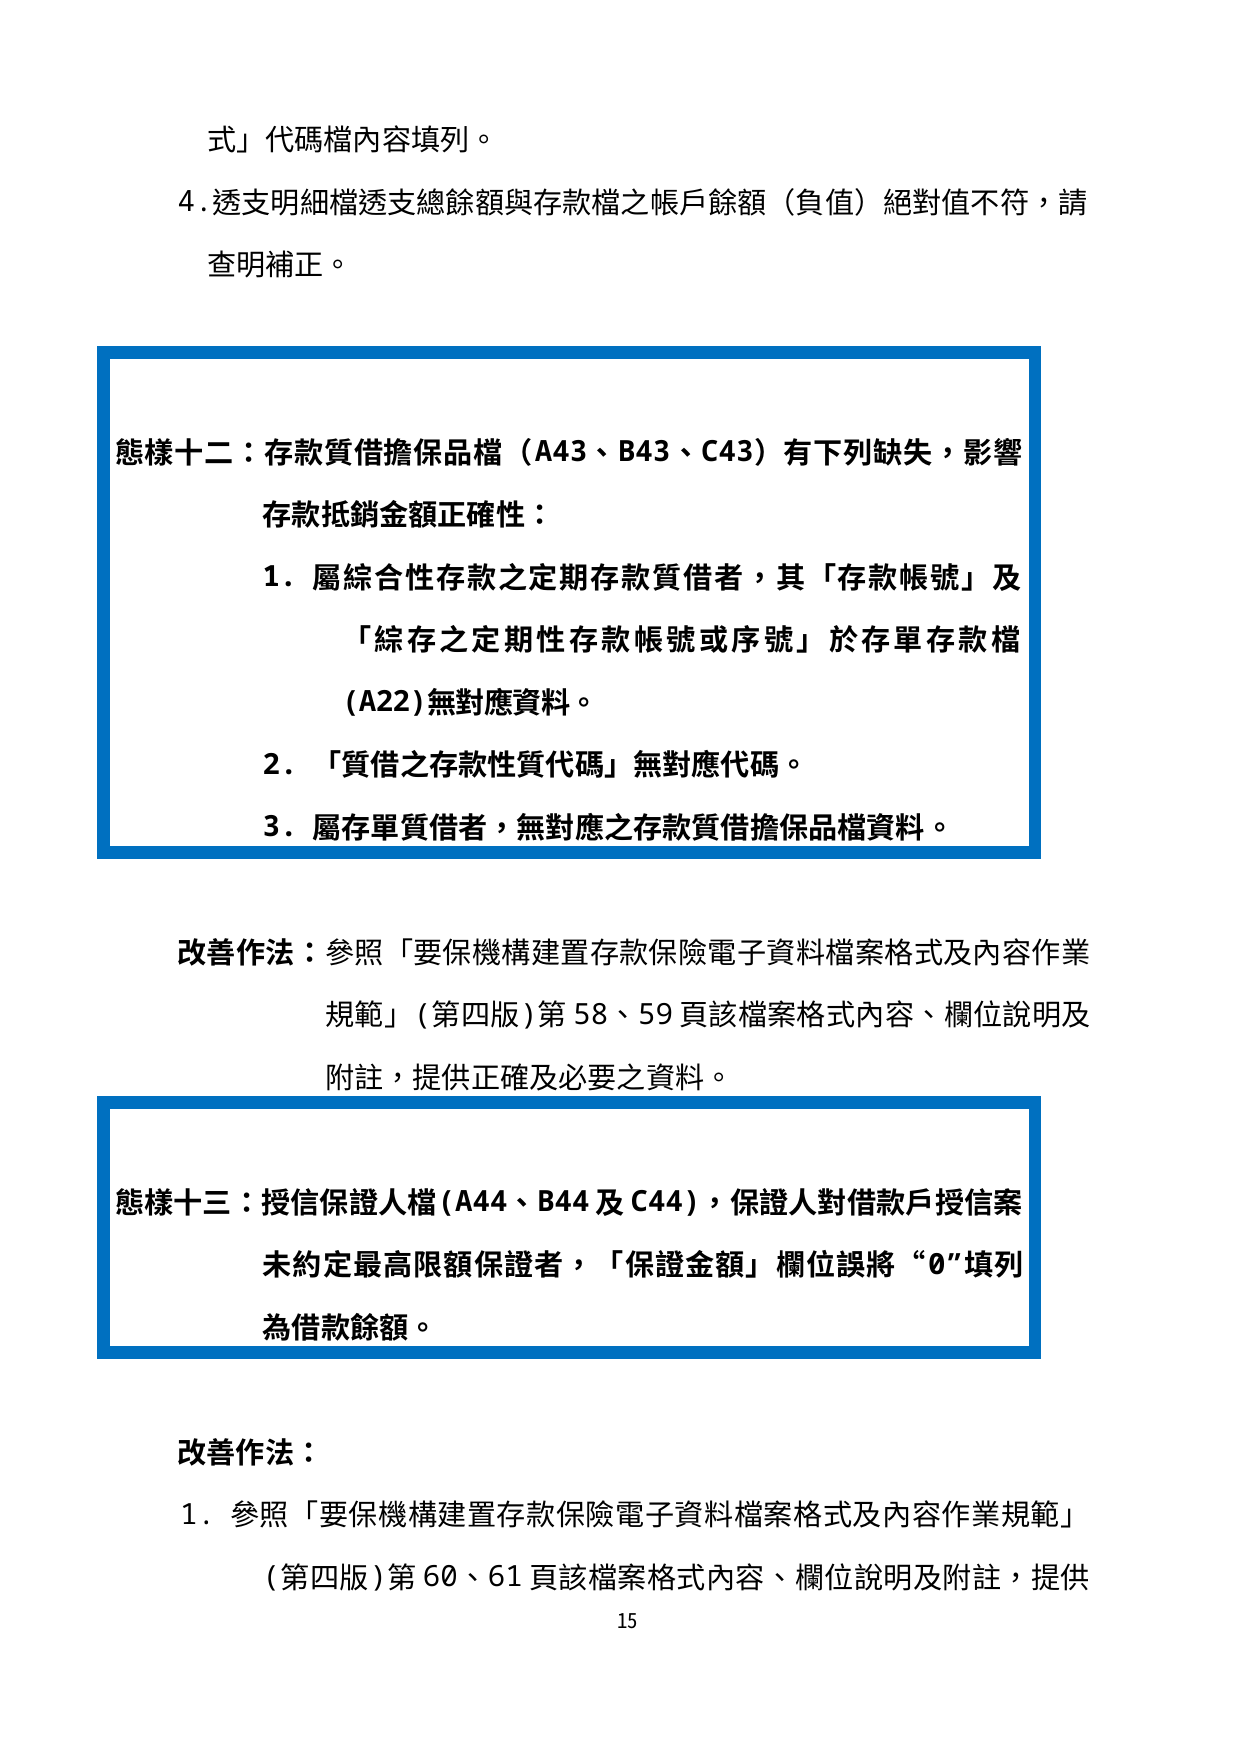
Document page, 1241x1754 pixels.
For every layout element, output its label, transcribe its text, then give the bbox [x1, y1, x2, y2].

table_header 態樣十二：存款質借擔保品檔（A43、B43、C43）有下列缺失，影響存款抵銷金額正確性： 屬綜合性存款之定期存款質借者，其「存款帳號」及「綜存之定期性存款帳號或序號」於存單存款檔(A22)無對應資料。 「質借之存款性質代碼」無對應代碼。 屬存單質借者，無對應之存款質借擔保品檔資料。 [110, 359, 1029, 846]
text 式」代碼檔內容填列。 [177, 96, 1093, 159]
text 改善作法： [177, 1409, 1093, 1471]
text 4.透支明細檔透支總餘額與存款檔之帳戶餘額（負值）絕對值不符，請查明補正。 [177, 159, 1093, 284]
table_header 態樣十三：授信保證人檔(A44、B44及C44)，保證人對借款戶授信案未約定最高限額保證者，「保證金額」欄位誤將“0”填列為借款餘額。 [110, 1109, 1029, 1346]
text 改善作法：參照「要保機構建置存款保險電子資料檔案格式及內容作業規範」(第四版)第58、59頁該檔案格式內容、欄位說明及附註，提供正確及必要之資料。 [177, 909, 1093, 1096]
list 參照「要保機構建置存款保險電子資料檔案格式及內容作業規範」(第四版)第60、61頁該檔案格式內容、欄位說明及附註，提供 [180, 1471, 1093, 1596]
